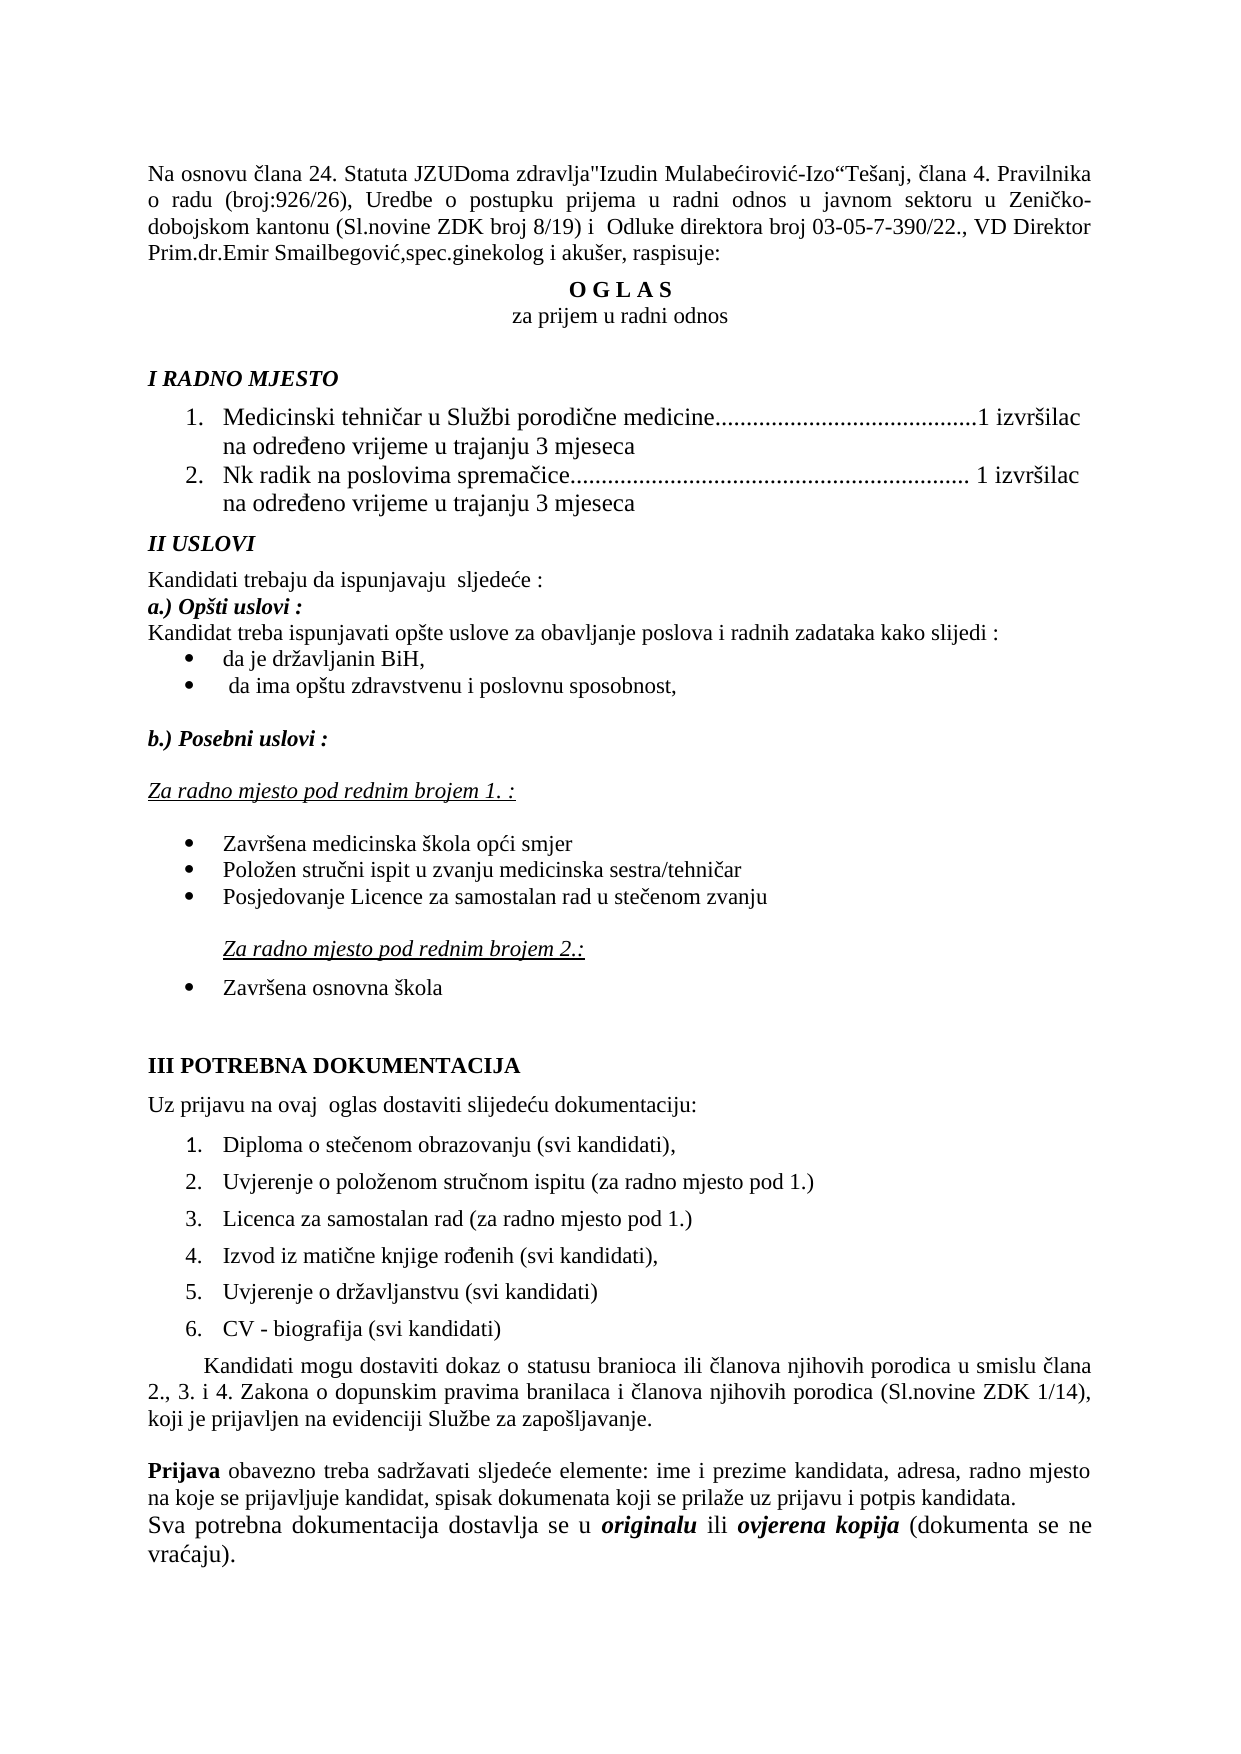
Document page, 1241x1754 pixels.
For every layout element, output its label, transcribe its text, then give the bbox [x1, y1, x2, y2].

text Sva potrebna dokumentacija dostavlja se u originalu ili ovjerena kopija (dokumenta se ne vraćaju). [148, 1510, 1093, 1568]
text Prijava obavezno treba sadržavati sljedeće elemente: ime i prezime kandidata, adresa, radno mjesto na koje se prijavljuje kandidat, spisak dokumenata koji se prilaže uz prijavu i potpis kandidata. [148, 1457, 1093, 1510]
text Za radno mjesto pod rednim brojem 2.: [223, 935, 1093, 962]
text Uz prijavu na ovaj oglas dostaviti slijedeću dokumentaciju: [148, 1091, 1093, 1117]
text III POTREBNA DOKUMENTACIJA [148, 1052, 1093, 1078]
list Diploma o stečenom obrazovanju (svi kandidati), [185, 1130, 1093, 1158]
text O G L A S [148, 276, 1093, 302]
list Posjedovanje Licence za samostalan rad u stečenom zvanju [185, 883, 1093, 909]
list da je državljanin BiH, [185, 646, 1093, 672]
text Kandidat treba ispunjavati opšte uslove za obavljanje poslova i radnih zadataka kako slijedi : [148, 619, 1093, 646]
text Kandidati mogu dostaviti dokaz o statusu branioca ili članova njihovih porodica u smislu člana 2., 3. i 4. Zakona o dopunskim pravima branilaca i članova njihovih porodica (Sl.novine ZDK 1/14), koji je prijavljen na evidenciji Službe za zapošljavanje. [148, 1352, 1093, 1431]
text b.) Posebni uslovi : [148, 724, 1093, 751]
text I RADNO MJESTO [148, 365, 1093, 392]
text Na osnovu člana 24. Statuta JZUDoma zdravlja"Izudin Mulabećirović-Izo“Tešanj, člana 4. Pravilnika o radu (broj:926/26), Uredbe o postupku prijema u radni odnos u javnom sektoru u Zeničko-dobojskom kantonu (Sl.novine ZDK broj 8/19) i Odluke direktora broj 03-05-7-390/22., VD Direktor Prim.dr.Emir Smailbegović,spec.ginekolog i akušer, raspisuje: [148, 160, 1093, 266]
list Uvjerenje o državljanstvu (svi kandidati) [185, 1278, 1093, 1305]
text II USLOVI [148, 530, 1093, 556]
list Nk radik na poslovima spremačice................................................................ 1 izvršilac na određeno vrijeme u trajanju 3 mjeseca [185, 460, 1093, 517]
text a.) Opšti uslovi : [148, 593, 1093, 619]
text Kandidati trebaju da ispunjavaju sljedeće : [148, 566, 1093, 593]
list Uvjerenje o položenom stručnom ispitu (za radno mjesto pod 1.) [185, 1168, 1093, 1194]
list Završena medicinska škola opći smjer [185, 830, 1093, 856]
list Završena osnovna škola [185, 974, 1093, 1001]
list da ima opštu zdravstvenu i poslovnu sposobnost, [185, 672, 1093, 698]
text Za radno mjesto pod rednim brojem 1. : [148, 777, 1093, 804]
list Izvod iz matične knjige rođenih (svi kandidati), [185, 1242, 1093, 1268]
list CV - biografija (svi kandidati) [185, 1315, 1093, 1342]
list Položen stručni ispit u zvanju medicinska sestra/tehničar [185, 856, 1093, 883]
list Medicinski tehničar u Službi porodične medicine..........................................1 izvršilac na određeno vrijeme u trajanju 3 mjeseca [185, 402, 1093, 460]
list Licenca za samostalan rad (za radno mjesto pod 1.) [185, 1205, 1093, 1231]
text za prijem u radni odnos [148, 302, 1093, 329]
